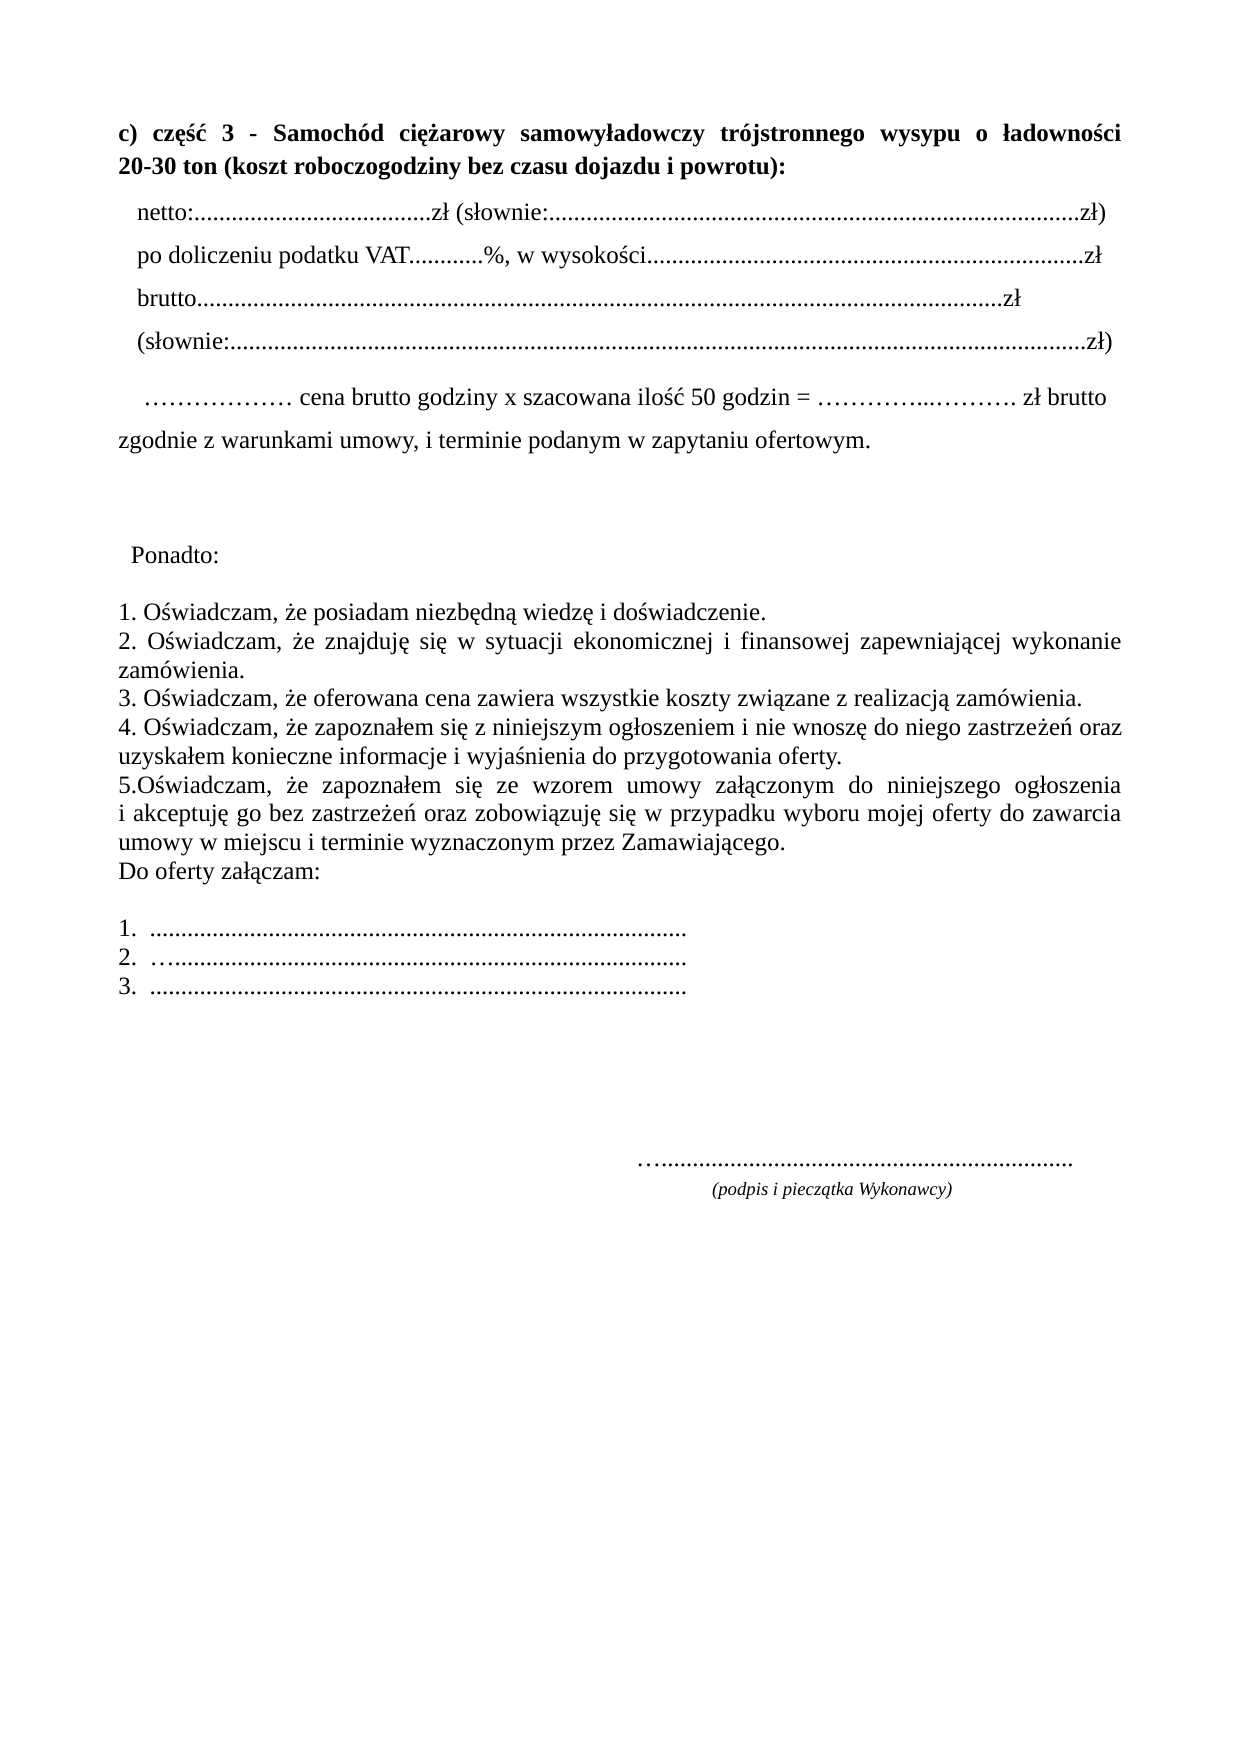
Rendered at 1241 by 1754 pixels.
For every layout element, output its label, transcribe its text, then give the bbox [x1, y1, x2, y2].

text (słownie:.........................................................................................................................................zł) [118, 326, 1122, 355]
text c) część 3 - Samochód ciężarowy samowyładowczy trójstronnego wysypu o ładowności 20-30 ton (koszt roboczogodziny bez czasu dojazdu i powrotu): [118, 118, 1122, 180]
text 1. ...................................................................................... [118, 913, 1122, 942]
text netto:......................................zł (słownie:.....................................................................................zł) [118, 197, 1122, 225]
text 3. Oświadczam, że oferowana cena zawiera wszystkie koszty związane z realizacją zamówienia. [118, 683, 1122, 712]
text zgodnie z warunkami umowy, i terminie podanym w zapytaniu ofertowym. [118, 425, 1122, 453]
text 4. Oświadczam, że zapoznałem się z niniejszym ogłoszeniem i nie wnoszę do niego zastrzeżeń oraz uzyskałem konieczne informacje i wyjaśnienia do przygotowania oferty. [118, 712, 1122, 770]
text 2. ….................................................................................. [118, 942, 1122, 971]
text Do oferty załączam: [118, 856, 1122, 885]
text 3. ...................................................................................... [118, 971, 1122, 1000]
text po doliczeniu podatku VAT............%, w wysokości......................................................................zł [118, 240, 1122, 268]
text ……………… cena brutto godziny x szacowana ilość 50 godzin = …………...………. zł brutto [118, 382, 1122, 410]
text brutto.................................................................................................................................zł [118, 283, 1122, 312]
text (podpis i pieczątka Wykonawcy) [118, 1172, 1122, 1201]
text 1. Oświadczam, że posiadam niezbędną wiedzę i doświadczenie. [118, 597, 1122, 626]
text ….................................................................. [118, 1143, 1122, 1172]
text Ponadto: [118, 540, 1122, 568]
text 2. Oświadczam, że znajduję się w sytuacji ekonomicznej i finansowej zapewniającej wykonanie zamówienia. [118, 626, 1122, 683]
text 5.Oświadczam, że zapoznałem się ze wzorem umowy załączonym do niniejszego ogłoszenia i akceptuję go bez zastrzeżeń oraz zobowiązuję się w przypadku wyboru mojej oferty do zawarcia umowy w miejscu i terminie wyznaczonym przez Zamawiającego. [118, 770, 1122, 856]
